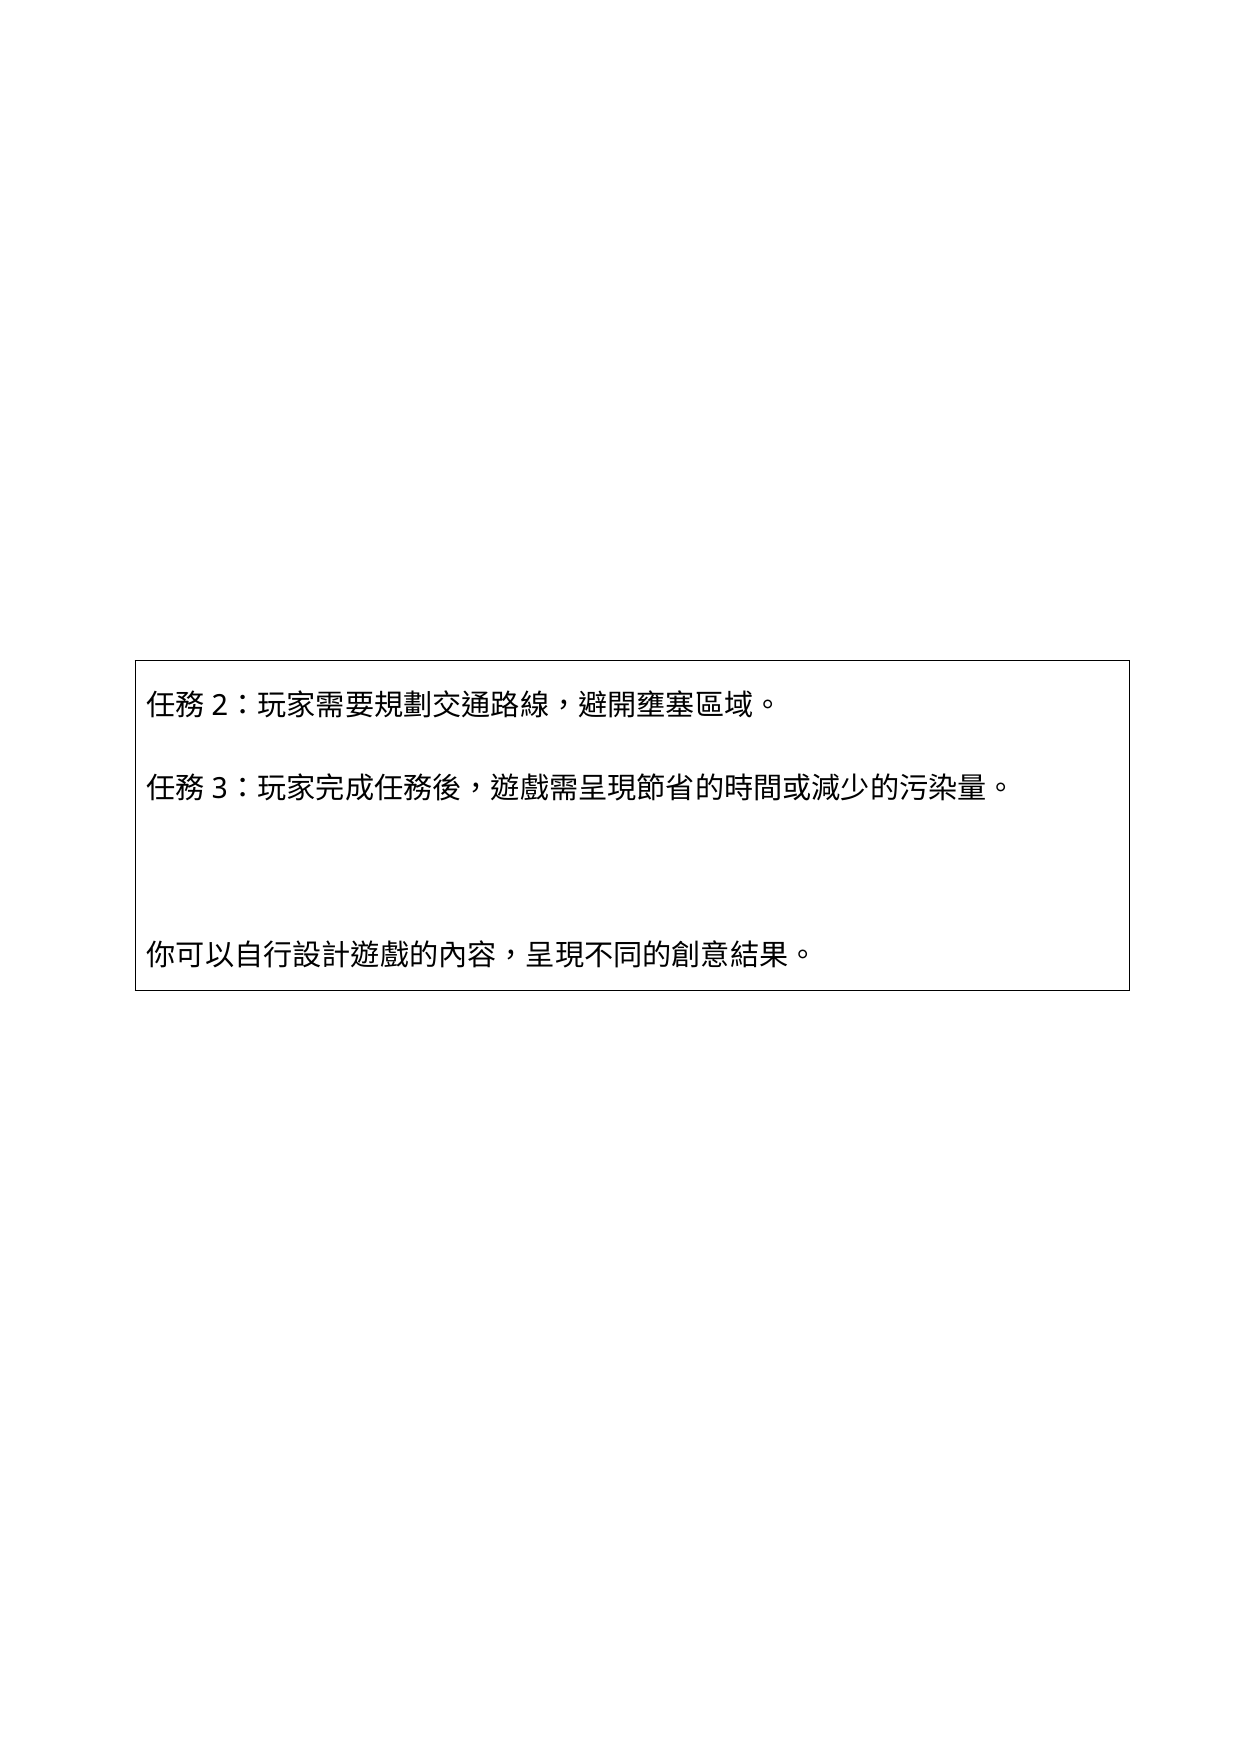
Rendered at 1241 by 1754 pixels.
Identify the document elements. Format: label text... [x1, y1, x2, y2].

table_cell 任務2：玩家需要規劃交通路線，避開壅塞區域。 任務3：玩家完成任務後，遊戲需呈現節省的時間或減少的污染量。 你可以自行設計遊戲的內容，呈現不同的創意結果。 [136, 661, 1129, 990]
